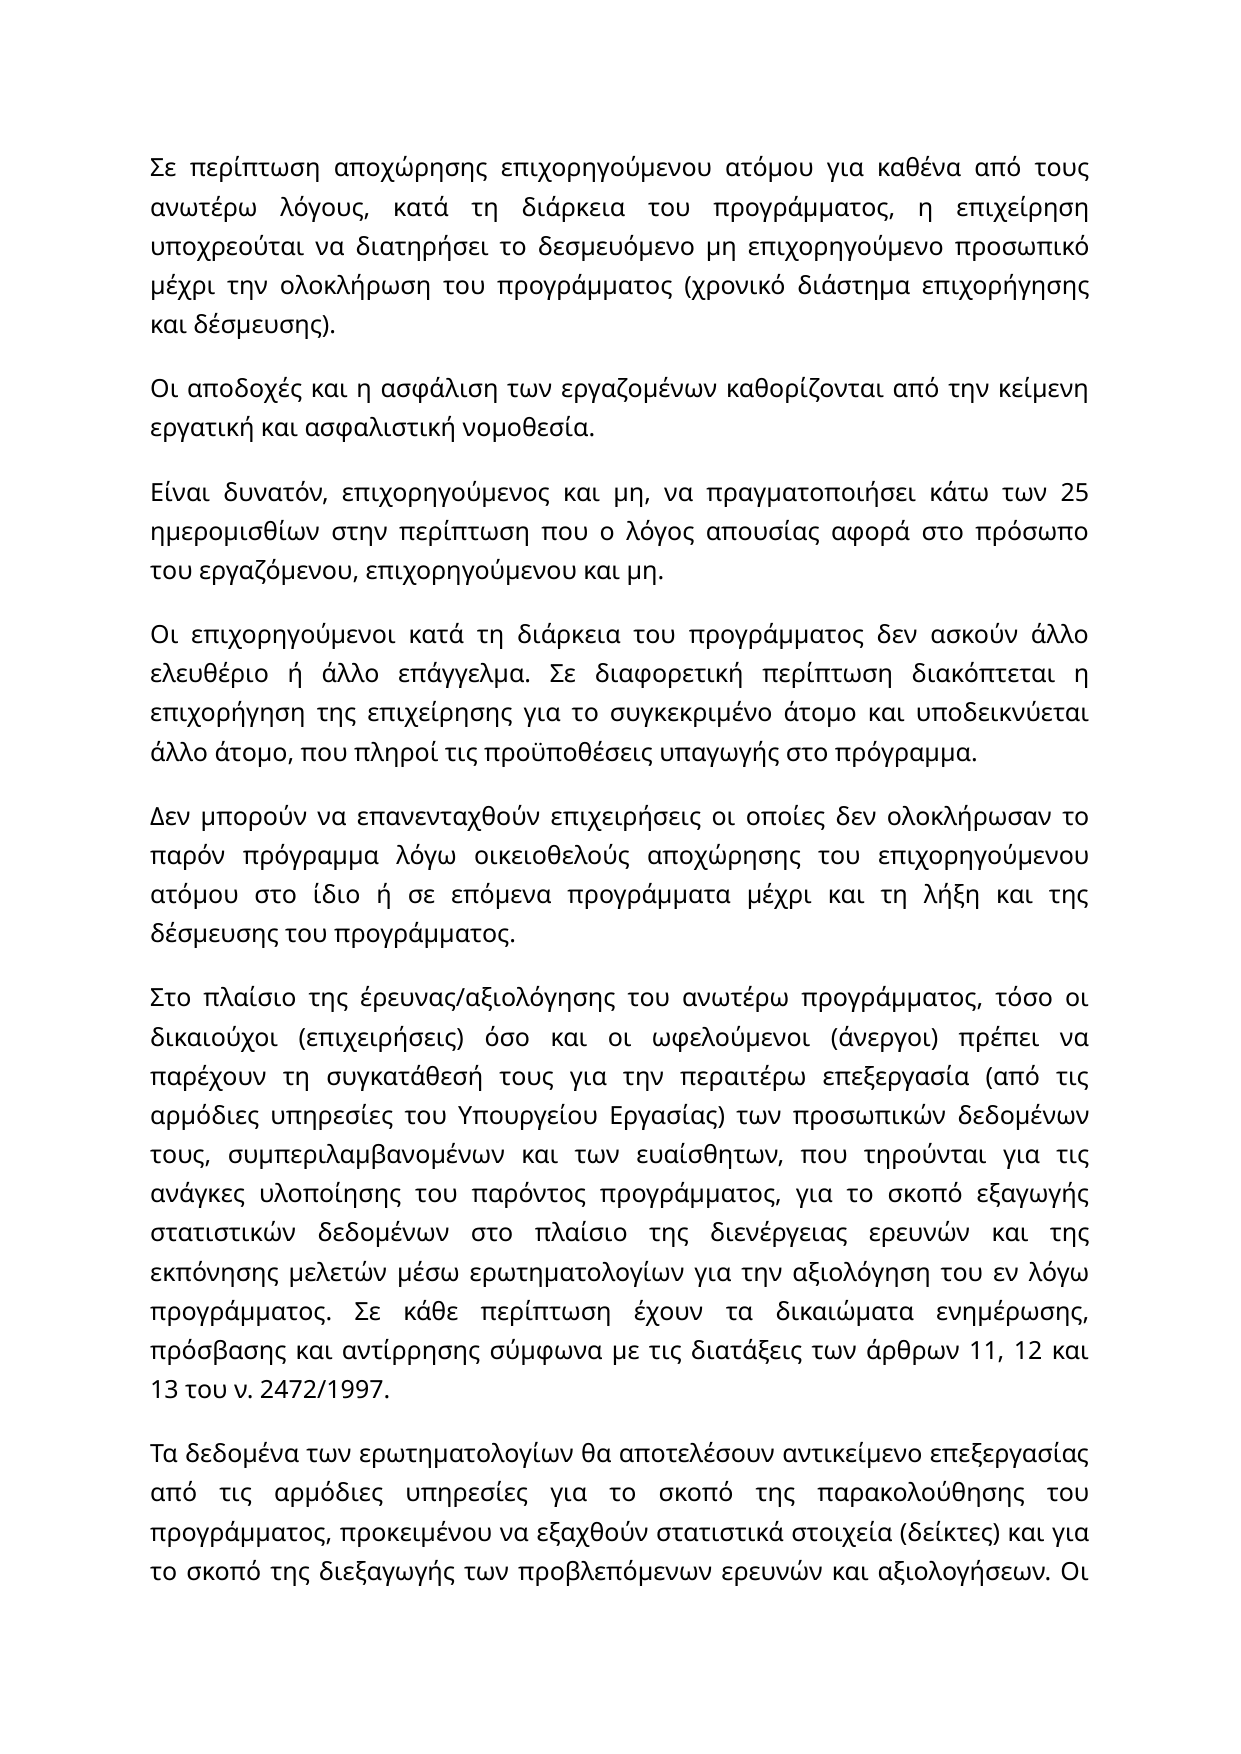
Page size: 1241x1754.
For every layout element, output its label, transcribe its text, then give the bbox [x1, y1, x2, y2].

text Στο πλαίσιο της έρευνας/αξιολόγησης του ανωτέρω προγράμματος, τόσο οι δικαιούχοι (επιχειρήσεις) όσο και οι ωφελούμενοι (άνεργοι) πρέπει να παρέχουν τη συγκατάθεσή τους για την περαιτέρω επεξεργασία (από τις αρμόδιες υπηρεσίες του Υπουργείου Εργασίας) των προσωπικών δεδομένων τους, συμπεριλαμβανομένων και των ευαίσθητων, που τηρούνται για τις ανάγκες υλοποίησης του παρόντος προγράμματος, για το σκοπό εξαγωγής στατιστικών δεδομένων στο πλαίσιο της διενέργειας ερευνών και της εκπόνησης μελετών μέσω ερωτηματολογίων για την αξιολόγηση του εν λόγω προγράμματος. Σε κάθε περίπτωση έχουν τα δικαιώματα ενημέρωσης, πρόσβασης και αντίρρησης σύμφωνα με τις διατάξεις των άρθρων 11, 12 και 13 του ν. 2472/1997. [150, 980, 1090, 1406]
text Οι αποδοχές και η ασφάλιση των εργαζομένων καθορίζονται από την κείμενη εργατική και ασφαλιστική νομοθεσία. [150, 371, 1090, 444]
text Τα δεδομένα των ερωτηματολογίων θα αποτελέσουν αντικείμενο επεξεργασίας από τις αρμόδιες υπηρεσίες για το σκοπό της παρακολούθησης του προγράμματος, προκειμένου να εξαχθούν στατιστικά στοιχεία (δείκτες) και για το σκοπό της διεξαγωγής των προβλεπόμενων ερευνών και αξιολογήσεων. Οι [150, 1436, 1090, 1587]
text Δεν μπορούν να επανενταχθούν επιχειρήσεις οι οποίες δεν ολοκλήρωσαν το παρόν πρόγραμμα λόγω οικειοθελούς αποχώρησης του επιχορηγούμενου ατόμου στο ίδιο ή σε επόμενα προγράμματα μέχρι και τη λήξη και της δέσμευσης του προγράμματος. [150, 798, 1090, 950]
text Σε περίπτωση αποχώρησης επιχορηγούμενου ατόμου για καθένα από τους ανωτέρω λόγους, κατά τη διάρκεια του προγράμματος, η επιχείρηση υποχρεούται να διατηρήσει το δεσμευόμενο μη επιχορηγούμενο προσωπικό μέχρι την ολοκλήρωση του προγράμματος (χρονικό διάστημα επιχορήγησης και δέσμευσης). [150, 150, 1090, 341]
text Είναι δυνατόν, επιχορηγούμενος και μη, να πραγματοποιήσει κάτω των 25 ημερομισθίων στην περίπτωση που ο λόγος απουσίας αφορά στο πρόσωπο του εργαζόμενου, επιχορηγούμενου και μη. [150, 474, 1090, 587]
text Οι επιχορηγούμενοι κατά τη διάρκεια του προγράμματος δεν ασκούν άλλο ελευθέριο ή άλλο επάγγελμα. Σε διαφορετική περίπτωση διακόπτεται η επιχορήγηση της επιχείρησης για το συγκεκριμένο άτομο και υποδεικνύεται άλλο άτομο, που πληροί τις προϋποθέσεις υπαγωγής στο πρόγραμμα. [150, 617, 1090, 768]
